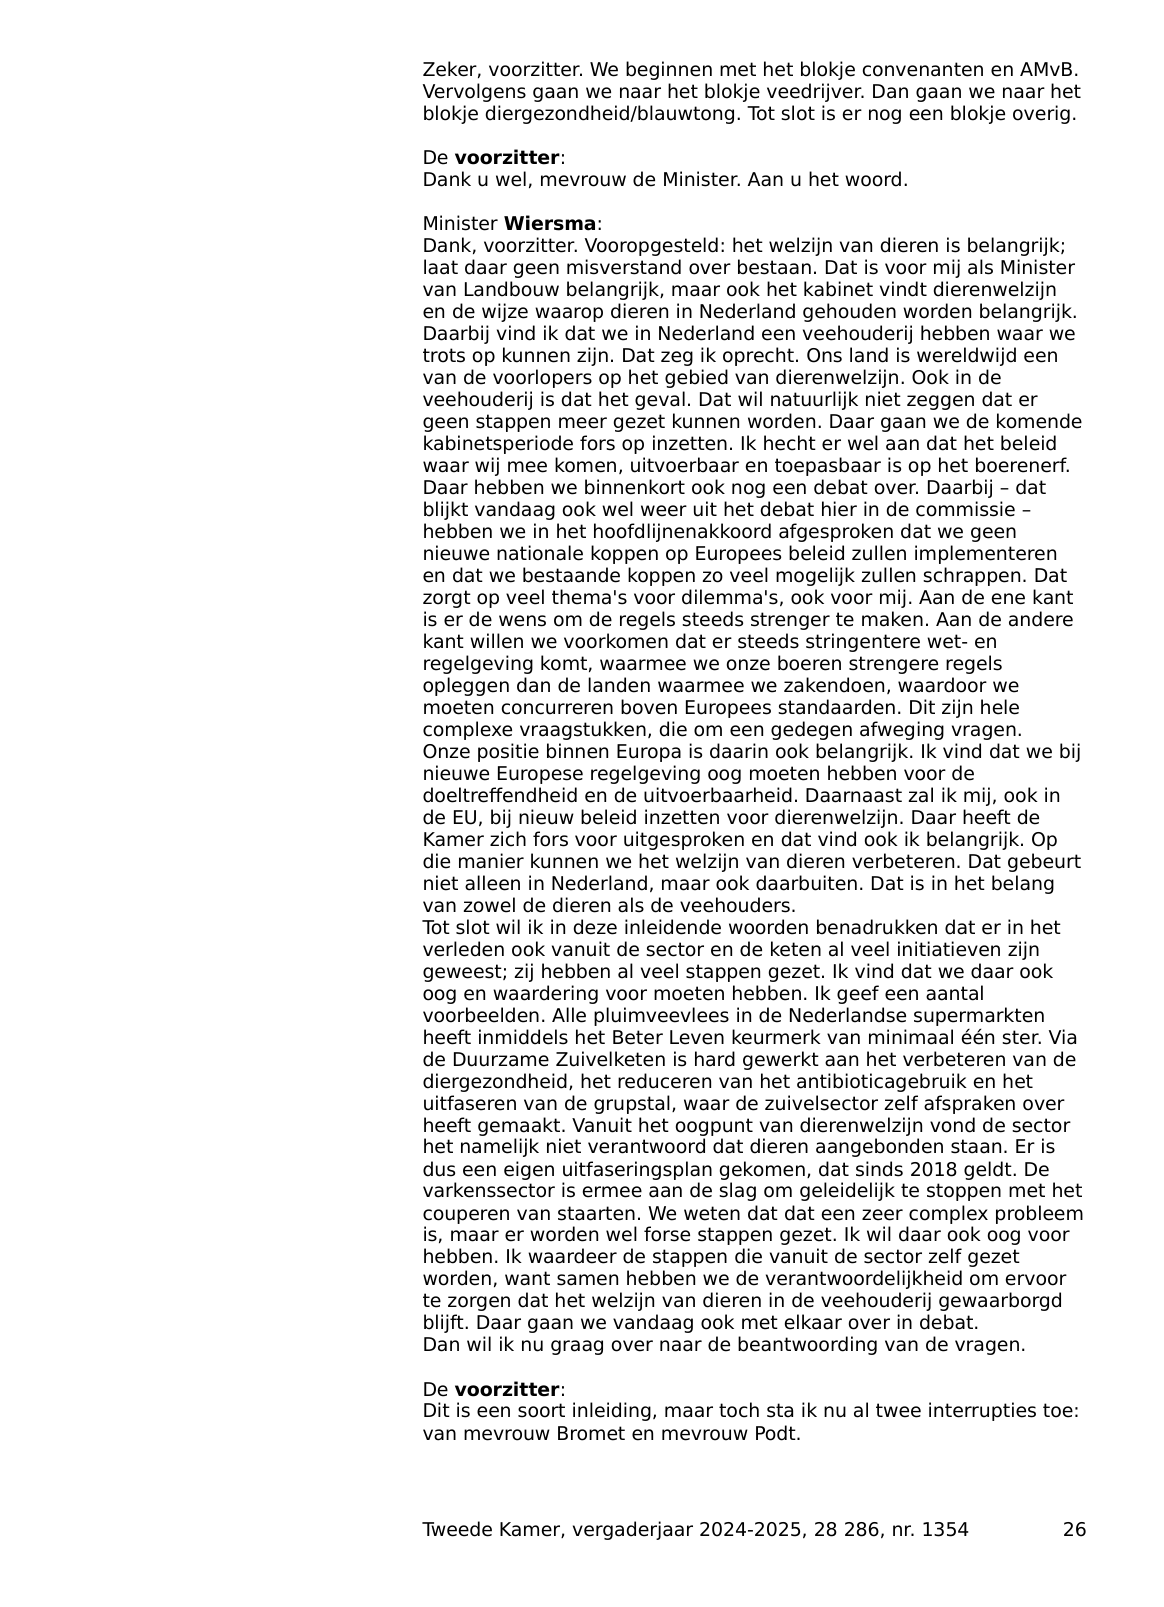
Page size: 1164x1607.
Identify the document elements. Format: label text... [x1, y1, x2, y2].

text Minister Wiersma: [422, 213, 1087, 235]
text Dit is een soort inleiding, maar toch sta ik nu al twee interrupties toe: van mevrouw Bromet en mevrouw Podt. [422, 1400, 1087, 1444]
text Dank, voorzitter. Vooropgesteld: het welzijn van dieren is belangrijk; laat daar geen misverstand over bestaan. Dat is voor mij als Minister van Landbouw belangrijk, maar ook het kabinet vindt dierenwelzijn en de wijze waarop dieren in Nederland gehouden worden belangrijk. Daarbij vind ik dat we in Nederland een veehouderij hebben waar we trots op kunnen zijn. Dat zeg ik oprecht. Ons land is wereldwijd een van de voorlopers op het gebied van dierenwelzijn. Ook in de veehouderij is dat het geval. Dat wil natuurlijk niet zeggen dat er geen stappen meer gezet kunnen worden. Daar gaan we de komende kabinetsperiode fors op inzetten. Ik hecht er wel aan dat het beleid waar wij mee komen, uitvoerbaar en toepasbaar is op het boerenerf. Daar hebben we binnenkort ook nog een debat over. Daarbij – dat blijkt vandaag ook wel weer uit het debat hier in de commissie – hebben we in het hoofdlijnenakkoord afgesproken dat we geen nieuwe nationale koppen op Europees beleid zullen implementeren en dat we bestaande koppen zo veel mogelijk zullen schrappen. Dat zorgt op veel thema's voor dilemma's, ook voor mij. Aan de ene kant is er de wens om de regels steeds strenger te maken. Aan de andere kant willen we voorkomen dat er steeds stringentere wet- en regelgeving komt, waarmee we onze boeren strengere regels opleggen dan de landen waarmee we zakendoen, waardoor we moeten concurreren boven Europees standaarden. Dit zijn hele complexe vraagstukken, die om een gedegen afweging vragen. [422, 235, 1087, 741]
text De voorzitter: [422, 1378, 1087, 1400]
text Dank u wel, mevrouw de Minister. Aan u het woord. [422, 169, 1087, 191]
text Dan wil ik nu graag over naar de beantwoording van de vragen. [422, 1334, 1087, 1356]
text Zeker, voorzitter. We beginnen met het blokje convenanten en AMvB. Vervolgens gaan we naar het blokje veedrijver. Dan gaan we naar het blokje diergezondheid/blauwtong. Tot slot is er nog een blokje overig. [422, 59, 1087, 125]
text De voorzitter: [422, 147, 1087, 169]
text Tot slot wil ik in deze inleidende woorden benadrukken dat er in het verleden ook vanuit de sector en de keten al veel initiatieven zijn geweest; zij hebben al veel stappen gezet. Ik vind dat we daar ook oog en waardering voor moeten hebben. Ik geef een aantal voorbeelden. Alle pluimveevlees in de Nederlandse supermarkten heeft inmiddels het Beter Leven keurmerk van minimaal één ster. Via de Duurzame Zuivelketen is hard gewerkt aan het verbeteren van de diergezondheid, het reduceren van het antibioticagebruik en het uitfaseren van de grupstal, waar de zuivelsector zelf afspraken over heeft gemaakt. Vanuit het oogpunt van dierenwelzijn vond de sector het namelijk niet verantwoord dat dieren aangebonden staan. Er is dus een eigen uitfaseringsplan gekomen, dat sinds 2018 geldt. De varkenssector is ermee aan de slag om geleidelijk te stoppen met het couperen van staarten. We weten dat dat een zeer complex probleem is, maar er worden wel forse stappen gezet. Ik wil daar ook oog voor hebben. Ik waardeer de stappen die vanuit de sector zelf gezet worden, want samen hebben we de verantwoordelijkheid om ervoor te zorgen dat het welzijn van dieren in de veehouderij gewaarborgd blijft. Daar gaan we vandaag ook met elkaar over in debat. [422, 917, 1087, 1334]
text Onze positie binnen Europa is daarin ook belangrijk. Ik vind dat we bij nieuwe Europese regelgeving oog moeten hebben voor de doeltreffendheid en de uitvoerbaarheid. Daarnaast zal ik mij, ook in de EU, bij nieuw beleid inzetten voor dierenwelzijn. Daar heeft de Kamer zich fors voor uitgesproken en dat vind ook ik belangrijk. Op die manier kunnen we het welzijn van dieren verbeteren. Dat gebeurt niet alleen in Nederland, maar ook daarbuiten. Dat is in het belang van zowel de dieren als de veehouders. [422, 741, 1087, 917]
